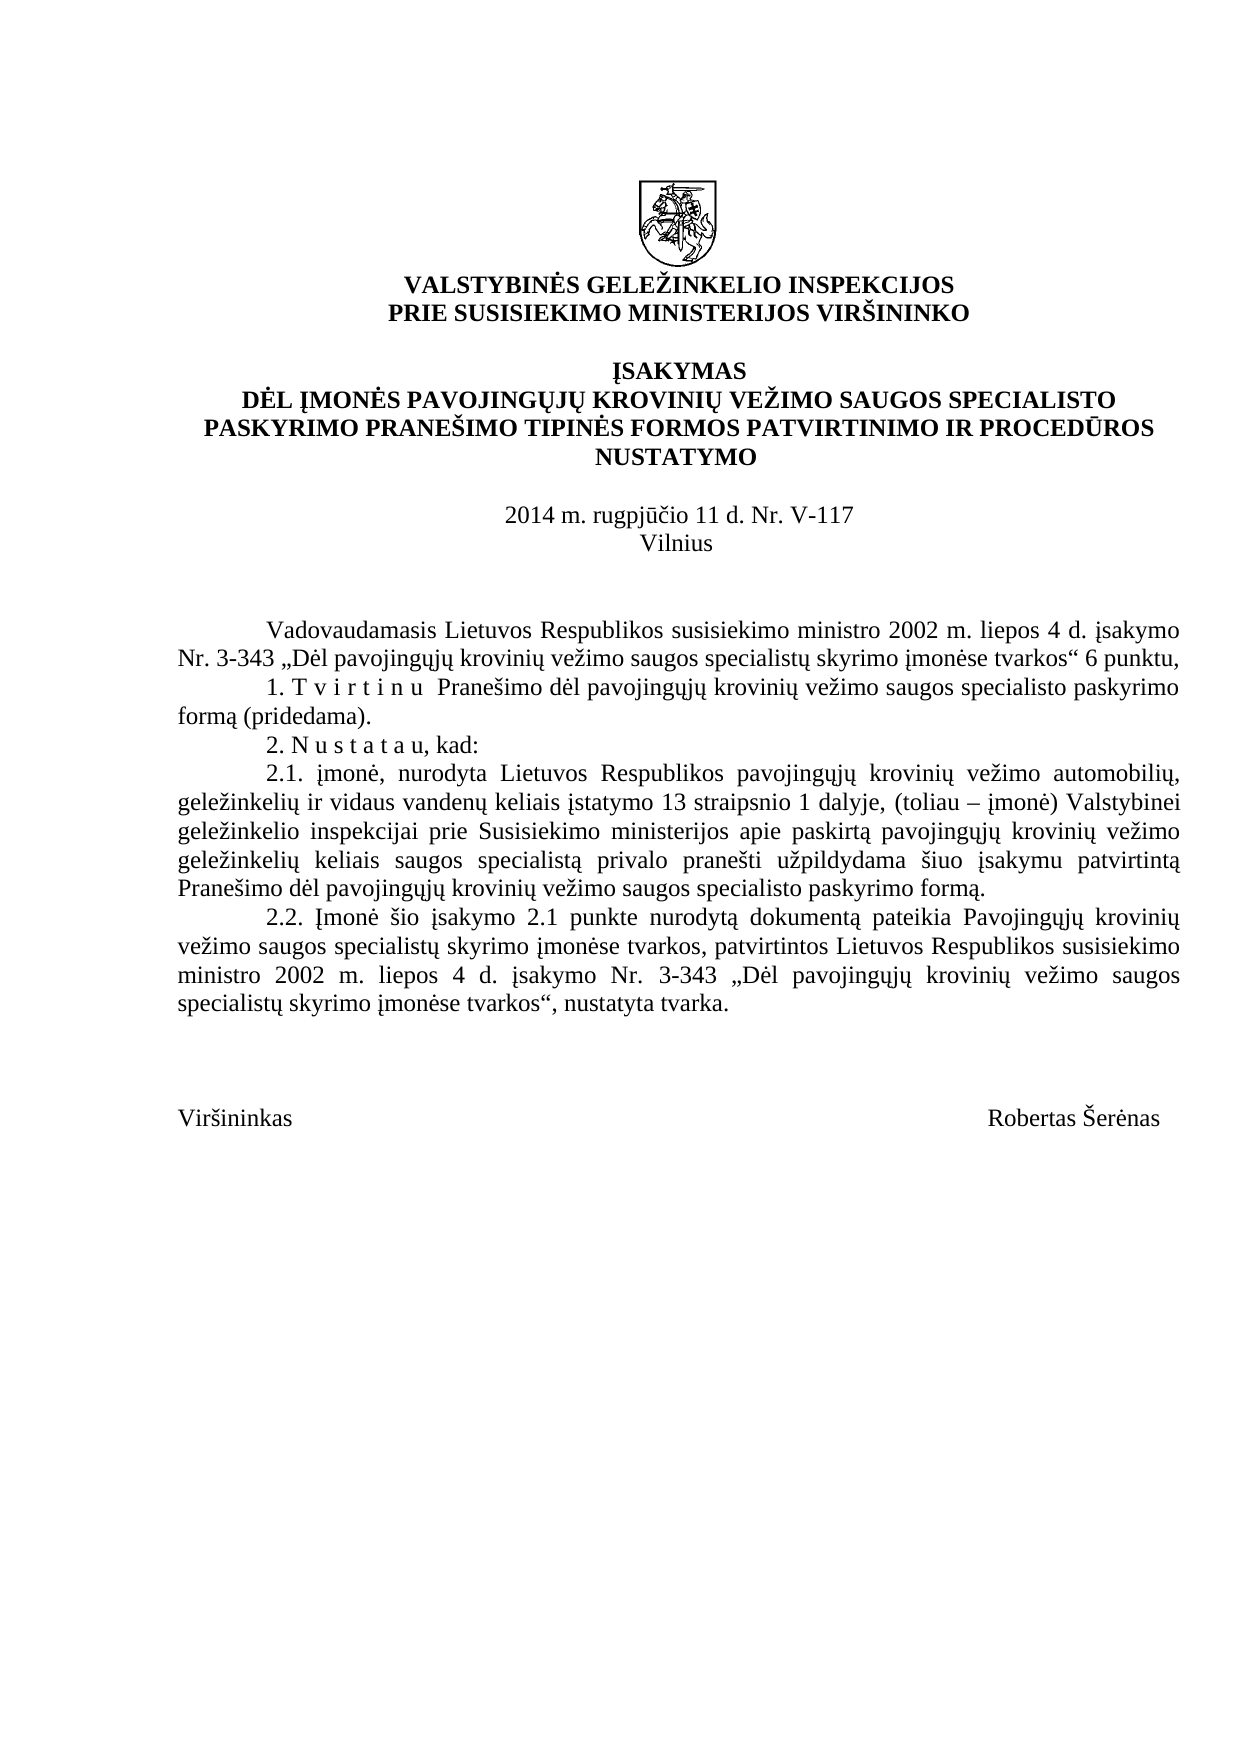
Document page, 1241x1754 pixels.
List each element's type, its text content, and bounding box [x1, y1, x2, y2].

text PRIE SUSISIEKIMO MINISTERIJOS VIRŠININKO [177, 298, 1181, 327]
text 2. N u s t a t a u, kad: [177, 730, 1181, 758]
text VALSTYBINĖS GELEŽINKELIO INSPEKCIJOS [177, 270, 1181, 298]
text 2014 m. rugpjūčio 11 d. Nr. V-117 [177, 500, 1181, 528]
text DĖL ĮMONĖS PAVOJINGŲJŲ KROVINIŲ VEŽIMO SAUGOS SPECIALISTO PASKYRIMO PRANEŠIMO TIPINĖS FORMOS PATVIRTINIMO IR PROCEDŪROS NUSTATYMO [177, 385, 1181, 471]
text Vilnius [177, 528, 1181, 557]
text ĮSAKYMAS [177, 356, 1181, 385]
text 2.1. įmonė, nurodyta Lietuvos Respublikos pavojingųjų krovinių vežimo automobilių, geležinkelių ir vidaus vandenų keliais įstatymo 13 straipsnio 1 dalyje, (toliau – įmonė) Valstybinei geležinkelio inspekcijai prie Susisiekimo ministerijos apie paskirtą pavojingųjų krovinių vežimo geležinkelių keliais saugos specialistą privalo pranešti užpildydama šiuo įsakymu patvirtintą Pranešimo dėl pavojingųjų krovinių vežimo saugos specialisto paskyrimo formą. [177, 758, 1181, 902]
text 1. T v i r t i n u Pranešimo dėl pavojingųjų krovinių vežimo saugos specialisto paskyrimo formą (pridedama). [177, 672, 1181, 730]
text Viršininkas Robertas Šerėnas [177, 1103, 1181, 1132]
text Vadovaudamasis Lietuvos Respublikos susisiekimo ministro 2002 m. liepos 4 d. įsakymo Nr. 3-343 „Dėl pavojingųjų krovinių vežimo saugos specialistų skyrimo įmonėse tvarkos“ 6 punktu, [177, 615, 1181, 672]
text 2.2. Įmonė šio įsakymo 2.1 punkte nurodytą dokumentą pateikia Pavojingųjų krovinių vežimo saugos specialistų skyrimo įmonėse tvarkos, patvirtintos Lietuvos Respublikos susisiekimo ministro 2002 m. liepos 4 d. įsakymo Nr. 3-343 „Dėl pavojingųjų krovinių vežimo saugos specialistų skyrimo įmonėse tvarkos“, nustatyta tvarka. [177, 902, 1181, 1017]
